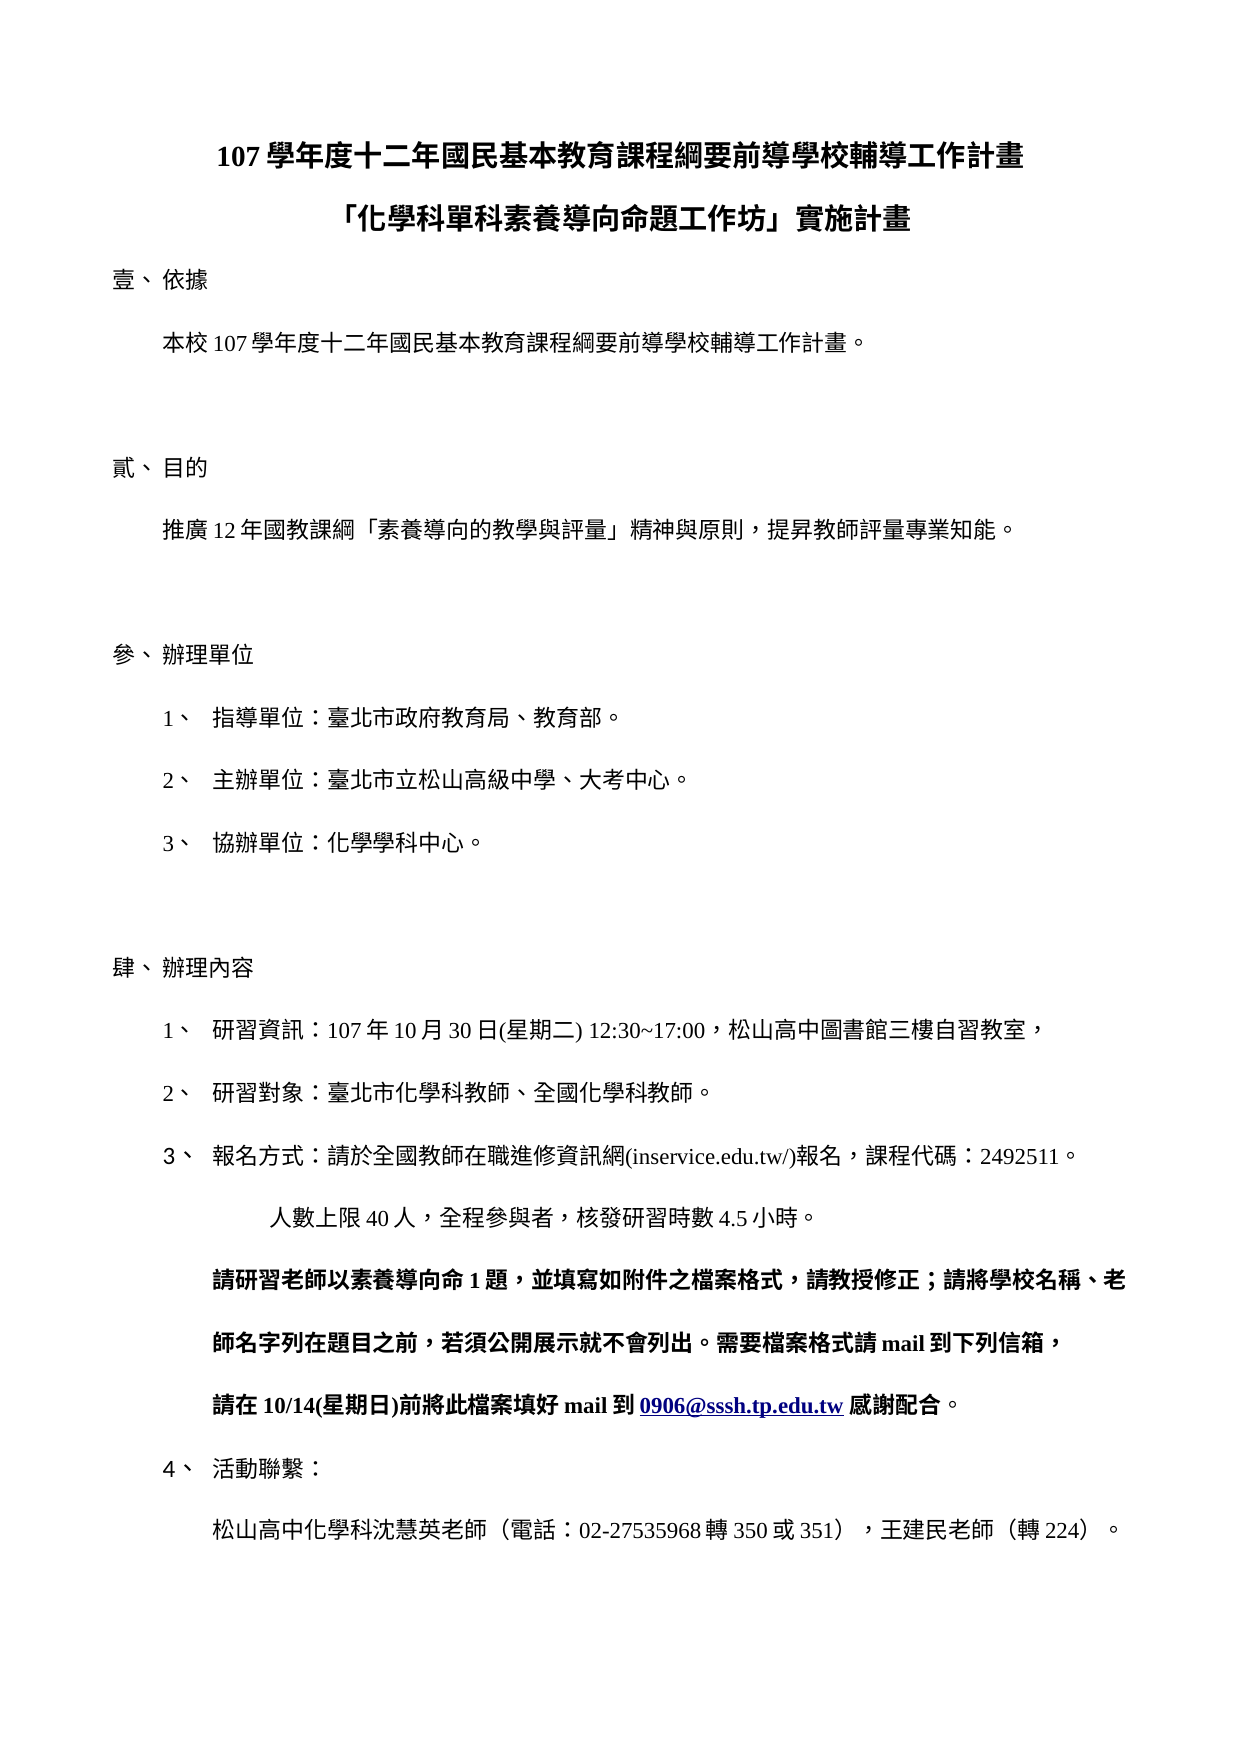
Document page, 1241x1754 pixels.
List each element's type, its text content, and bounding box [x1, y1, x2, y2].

list 辦理單位 [112, 612, 1128, 675]
list 報名方式：請於全國教師在職進修資訊網(inservice.edu.tw/)報名，課程代碼：2492511。 人數上限40人，全程參與者，核發研習時數4.5小時。 [162, 1112, 1128, 1237]
list 研習資訊：107年10月30日(星期二) 12:30~17:00，松山高中圖書館三樓自習教室， [162, 987, 1128, 1050]
list 指導單位：臺北市政府教育局、教育部。 [162, 675, 1128, 737]
list 主辦單位：臺北市立松山高級中學、大考中心。 [162, 737, 1128, 800]
list 研習對象：臺北市化學科教師、全國化學科教師。 [162, 1050, 1128, 1112]
list 辦理內容 [112, 925, 1128, 987]
text 請在10/14(星期日)前將此檔案填好mail到0906@sssh.tp.edu.tw 感謝配合。 [212, 1362, 1128, 1425]
text 請研習老師以素養導向命1題，並填寫如附件之檔案格式，請教授修正；請將學校名稱、老師名字列在題目之前，若須公開展示就不會列出。需要檔案格式請mail到下列信箱， [212, 1237, 1128, 1362]
list 目的 推廣12年國教課綱「素養導向的教學與評量」精神與原則，提昇教師評量專業知能。 [112, 425, 1128, 612]
text 107學年度十二年國民基本教育課程綱要前導學校輔導工作計畫 「化學科單科素養導向命題工作坊」實施計畫 [112, 112, 1128, 237]
list 協辦單位：化學學科中心。 [162, 800, 1128, 925]
list 依據 本校107學年度十二年國民基本教育課程綱要前導學校輔導工作計畫。 [112, 237, 1128, 425]
list 活動聯繫： 松山高中化學科沈慧英老師（電話：02-27535968轉350或351），王建民老師（轉224）。 [162, 1425, 1128, 1612]
